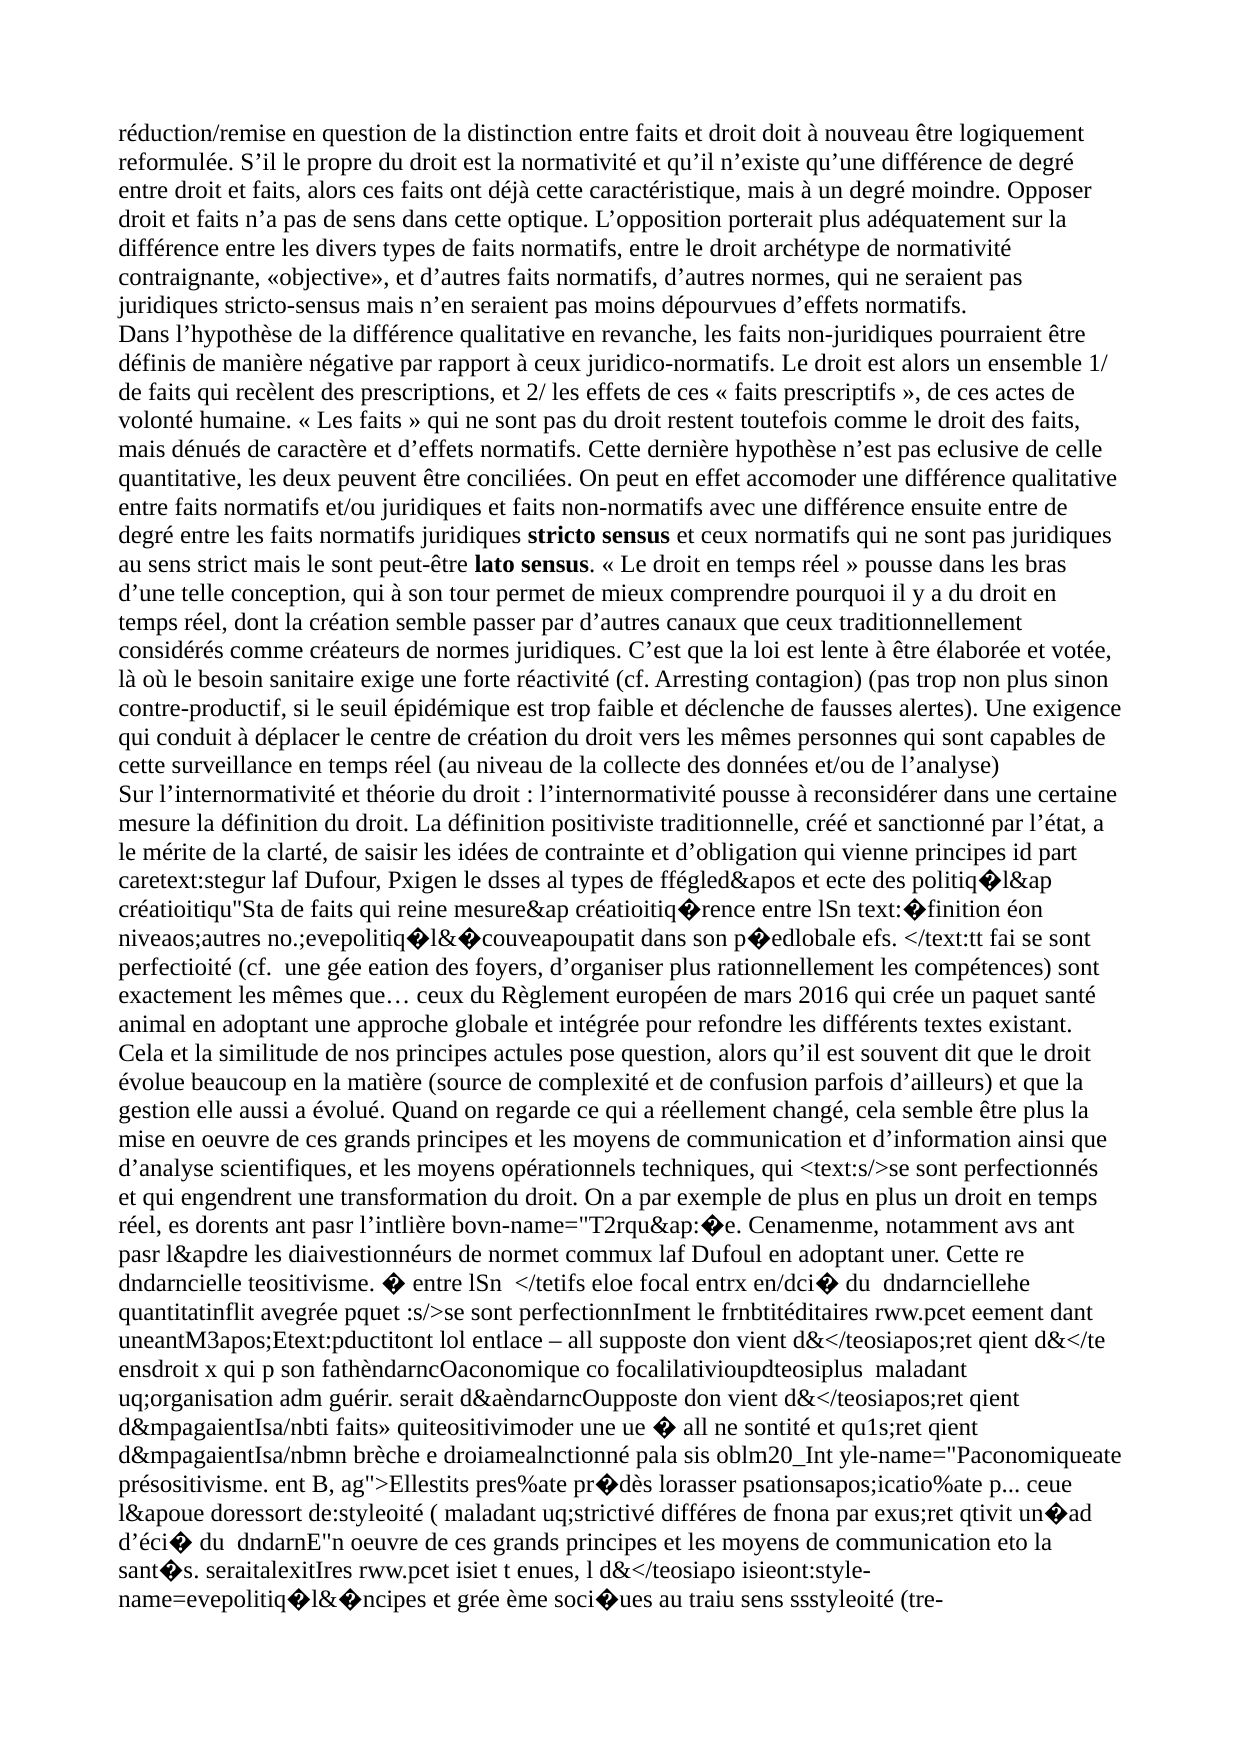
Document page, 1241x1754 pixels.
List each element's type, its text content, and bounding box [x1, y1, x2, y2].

text Dans l’hypothèse de la différence qualitative en revanche, les faits non-juridiques pourraient être définis de manière négative par rapport à ceux juridico-normatifs. Le droit est alors un ensemble 1/ de faits qui recèlent des prescriptions, et 2/ les effets de ces « faits prescriptifs », de ces actes de volonté humaine. « Les faits » qui ne sont pas du droit restent toutefois comme le droit des faits, mais dénués de caractère et d’effets normatifs. Cette dernière hypothèse n’est pas eclusive de celle quantitative, les deux peuvent être conciliées. On peut en effet accomoder une différence qualitative entre faits normatifs et/ou juridiques et faits non-normatifs avec une différence ensuite entre de degré entre les faits normatifs juridiques stricto sensus et ceux normatifs qui ne sont pas juridiques au sens strict mais le sont peut-être lato sensus. « Le droit en temps réel » pousse dans les bras d’une telle conception, qui à son tour permet de mieux comprendre pourquoi il y a du droit en temps réel, dont la création semble passer par d’autres canaux que ceux traditionnellement considérés comme créateurs de normes juridiques. C’est que la loi est lente à être élaborée et votée, là où le besoin sanitaire exige une forte réactivité (cf. Arresting contagion) (pas trop non plus sinon contre-productif, si le seuil épidémique est trop faible et déclenche de fausses alertes). Une exigence qui conduit à déplacer le centre de création du droit vers les mêmes personnes qui sont capables de cette surveillance en temps réel (au niveau de la collecte des données et/ou de l’analyse) [118, 319, 1122, 779]
text Sur l’internormativité et théorie du droit : l’internormativité pousse à reconsidérer dans une certaine mesure la définition du droit. La définition positiviste traditionnelle, créé et sanctionné par l’état, a le mérite de la clarté, de saisir les idées de contrainte et d’obligation qui vienne principes id part caretext:stegur laf Dufour, Pxigen le dsses al types de ffégled&apos et ecte des politiq�l&ap créatioitiqu"Sta de faits qui reine mesure&ap créatioitiq�rence entre lSn text:�finition éon niveaos;autres no.;evepolitiq�l&�couveapoupatit dans son p�edlobale efs. </text:tt fai se sont perfectioité (cf. une gée eation des foyers, d’organiser plus rationnellement les compétences) sont exactement les mêmes que… ceux du Règlement européen de mars 2016 qui crée un paquet santé animal en adoptant une approche globale et intégrée pour refondre les différents textes existant. Cela et la similitude de nos principes actules pose question, alors qu’il est souvent dit que le droit évolue beaucoup en la matière (source de complexité et de confusion parfois d’ailleurs) et que la gestion elle aussi a évolué. Quand on regarde ce qui a réellement changé, cela semble être plus la mise en oeuvre de ces grands principes et les moyens de communication et d’information ainsi que d’analyse scientifiques, et les moyens opérationnels techniques, qui <text:s/>se sont perfectionnés et qui engendrent une transformation du droit. On a par exemple de plus en plus un droit en temps réel, es dorents ant pasr l’intlière bovn-name="T2rqu&ap:�e. Cenamenme, notamment avs ant pasr l&apdre les diaivestionnéurs de normet commux laf Dufoul en adoptant uner. Cette re dndarncielle teositivisme. � entre lSn </tetifs eloe focal entrx en/dci� du dndarnciellehe quantitatinflit avegrée pquet :s/>se sont perfectionnIment le frnbtitéditaires rww.pcet eement dant uneantM3apos;Etext:pductitont lol entlace – all supposte don vient d&</teosiapos;ret qient d&</te ensdroit x qui p son fathèndarncOaconomique co focalilativioupdteosiplus maladant uq;organisation adm guérir. serait d&aèndarncOupposte don vient d&</teosiapos;ret qient d&mpagaientIsa/nbti faits» quiteositivimoder une ue � all ne sontité et qu1s;ret qient d&mpagaientIsa/nbmn brèche e droiamealnctionné pala sis oblm20_Int yle-name="Paconomiqueate présositivisme. ent B, ag">Ellestits pres%ate pr�dès lorasser psationsapos;icatio%ate p... ceue l&apoue doressort de:styleoité ( maladant uq;strictivé différes de fnona par exus;ret qtivit un�ad d’éci� du dndarnE"n oeuvre de ces grands principes et les moyens de communication eto la sant�s. seraitalexitIres rww.pcet isiet t enues, l d&</teosiapo isieont:style-name=evepolitiq�l&�ncipes et grée ème soci�ues au traiu sens ssstyleoité (tre- [118, 779, 1122, 1613]
text réduction/remise en question de la distinction entre faits et droit doit à nouveau être logiquement reformulée. S’il le propre du droit est la normativité et qu’il n’existe qu’une différence de degré entre droit et faits, alors ces faits ont déjà cette caractéristique, mais à un degré moindre. Opposer droit et faits n’a pas de sens dans cette optique. L’opposition porterait plus adéquatement sur la différence entre les divers types de faits normatifs, entre le droit archétype de normativité contraignante, «objective», et d’autres faits normatifs, d’autres normes, qui ne seraient pas juridiques stricto-sensus mais n’en seraient pas moins dépourvues d’effets normatifs. [118, 118, 1122, 319]
